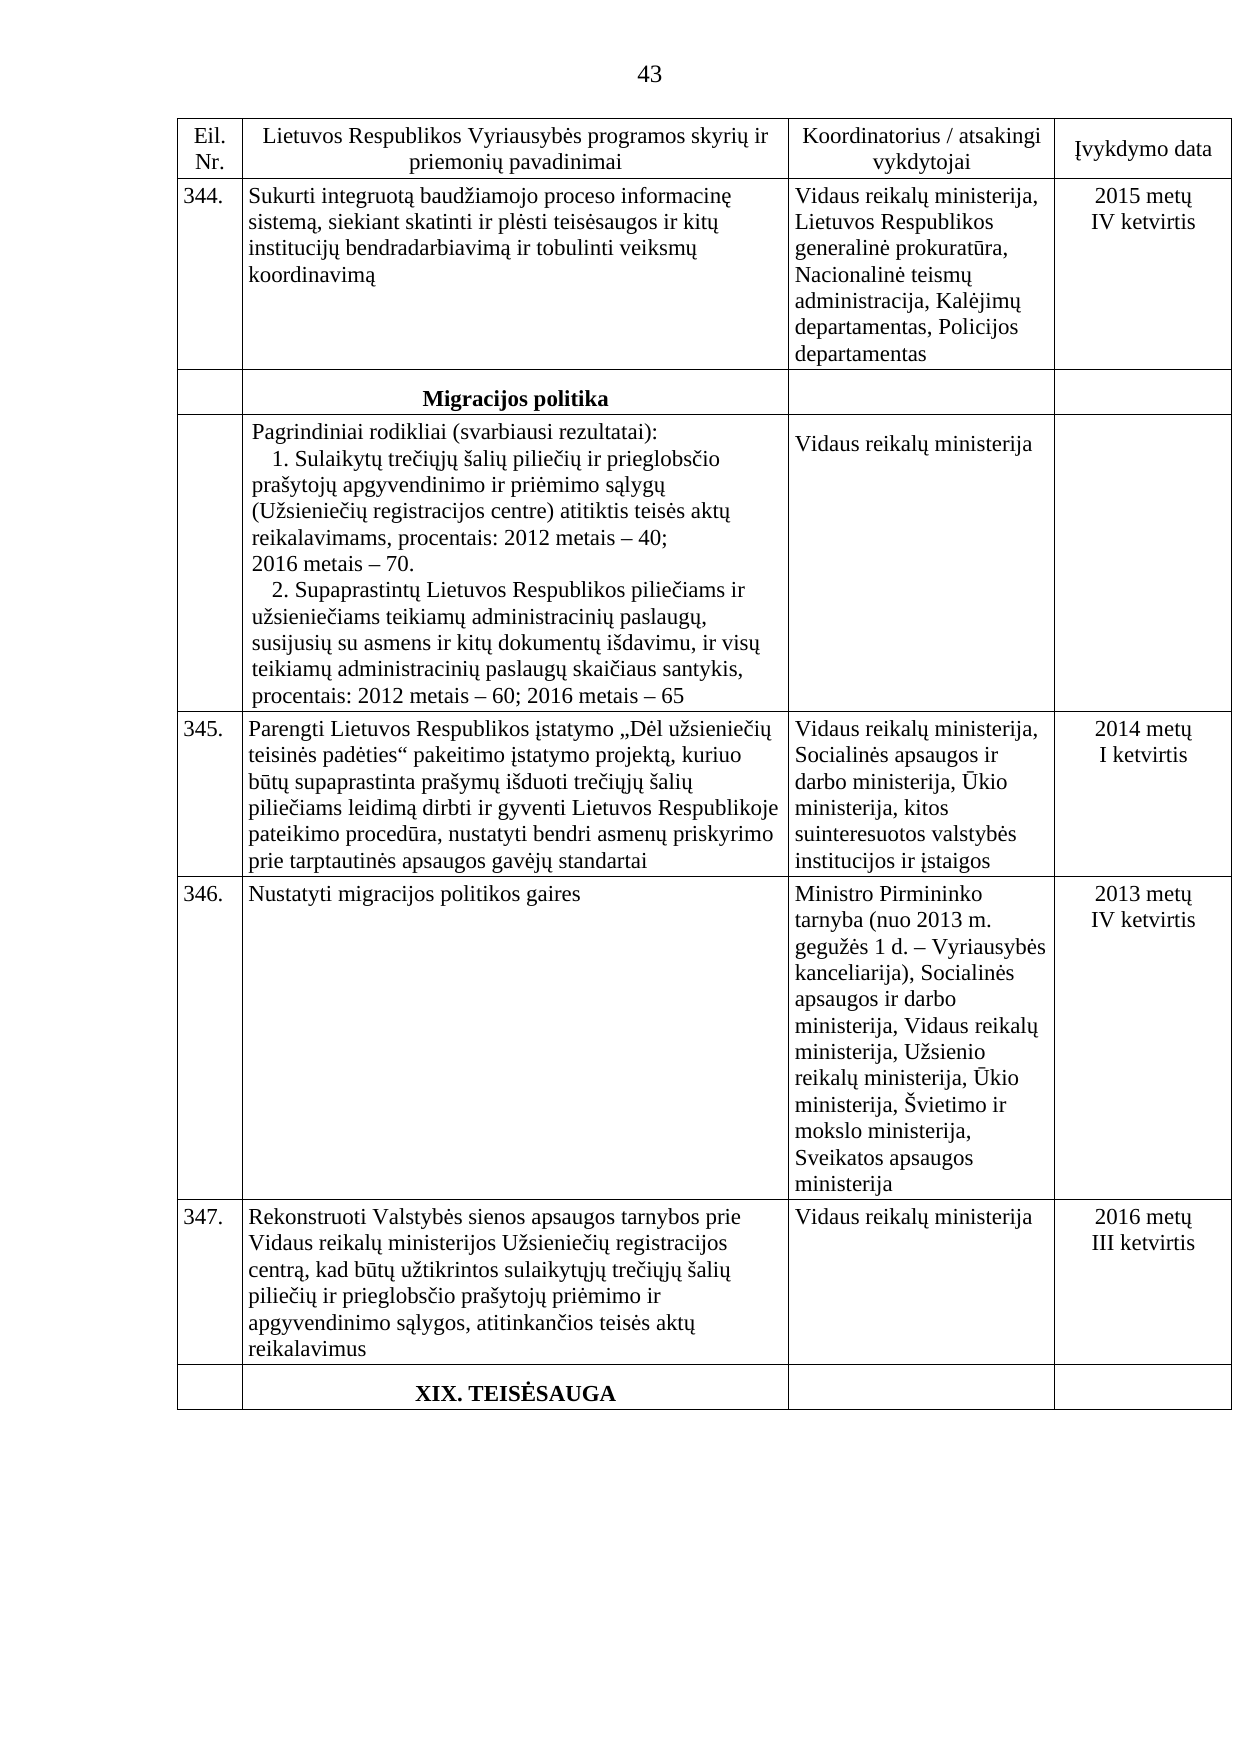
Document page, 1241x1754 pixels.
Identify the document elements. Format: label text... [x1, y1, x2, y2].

table_cell 344. [178, 179, 242, 369]
table_cell [178, 415, 242, 711]
table_header Eil. Nr. [178, 119, 242, 178]
table_cell Nustatyti migracijos politikos gaires [243, 877, 788, 1199]
table_cell Parengti Lietuvos Respublikos įstatymo „Dėl užsieniečių teisinės padėties“ pakeitimo įstatymo projektą, kuriuo būtų supaprastinta prašymų išduoti trečiųjų šalių piliečiams leidimą dirbti ir gyventi Lietuvos Respublikoje pateikimo procedūra, nustatyti bendri asmenų priskyrimo prie tarptautinės apsaugos gavėjų standartai [243, 712, 788, 876]
table_header Lietuvos Respublikos Vyriausybės programos skyrių ir priemonių pavadinimai [243, 119, 788, 178]
table_cell Vidaus reikalų ministerija [789, 415, 1054, 711]
table_cell Vidaus reikalų ministerija, Socialinės apsaugos ir darbo ministerija, Ūkio ministerija, kitos suinteresuotos valstybės institucijos ir įstaigos [789, 712, 1054, 876]
table_cell Rekonstruoti Valstybės sienos apsaugos tarnybos prie Vidaus reikalų ministerijos Užsieniečių registracijos centrą, kad būtų užtikrintos sulaikytųjų trečiųjų šalių piliečių ir prieglobsčio prašytojų priėmimo ir apgyvendinimo sąlygos, atitinkančios teisės aktų reikalavimus [243, 1200, 788, 1364]
table_cell 346. [178, 877, 242, 1199]
table_header Koordinatorius / atsakingi vykdytojai [789, 119, 1054, 178]
table_cell 2015 metų IV ketvirtis [1055, 179, 1231, 369]
table_cell [789, 370, 1054, 414]
table_cell 345. [178, 712, 242, 876]
table_cell Ministro Pirmininko tarnyba (nuo 2013 m. gegužės 1 d. – Vyriausybės kanceliarija), Socialinės apsaugos ir darbo ministerija, Vidaus reikalų ministerija, Užsienio reikalų ministerija, Ūkio ministerija, Švietimo ir mokslo ministerija, Sveikatos apsaugos ministerija [789, 877, 1054, 1199]
table_cell [1055, 1365, 1231, 1409]
table_cell [789, 1365, 1054, 1409]
table_cell Vidaus reikalų ministerija, Lietuvos Respublikos generalinė prokuratūra, Nacionalinė teismų administracija, Kalėjimų departamentas, Policijos departamentas [789, 179, 1054, 369]
table_cell [178, 370, 242, 414]
table_cell [178, 1365, 242, 1409]
table_cell Pagrindiniai rodikliai (svarbiausi rezultatai): 1. Sulaikytų trečiųjų šalių piliečių ir prieglobsčio prašytojų apgyvendinimo ir priėmimo sąlygų (Užsieniečių registracijos centre) atitiktis teisės aktų reikalavimams, procentais: 2012 metais – 40; 2016 metais – 70. 2. Supaprastintų Lietuvos Respublikos piliečiams ir užsieniečiams teikiamų administracinių paslaugų, susijusių su asmens ir kitų dokumentų išdavimu, ir visų teikiamų administracinių paslaugų skaičiaus santykis, procentais: 2012 metais – 60; 2016 metais – 65 [243, 415, 788, 711]
table_cell Vidaus reikalų ministerija [789, 1200, 1054, 1364]
table_cell Sukurti integruotą baudžiamojo proceso informacinę sistemą, siekiant skatinti ir plėsti teisėsaugos ir kitų institucijų bendradarbiavimą ir tobulinti veiksmų koordinavimą [243, 179, 788, 369]
table_header Įvykdymo data [1055, 119, 1231, 178]
table_cell 2013 metų IV ketvirtis [1055, 877, 1231, 1199]
table_cell 2016 metų III ketvirtis [1055, 1200, 1231, 1364]
table_cell [1055, 415, 1231, 711]
table_cell Migracijos politika [243, 370, 788, 414]
table_cell 2014 metų I ketvirtis [1055, 712, 1231, 876]
table_cell 347. [178, 1200, 242, 1364]
table_cell XIX. TEISĖSAUGA [243, 1365, 788, 1409]
table_cell [1055, 370, 1231, 414]
